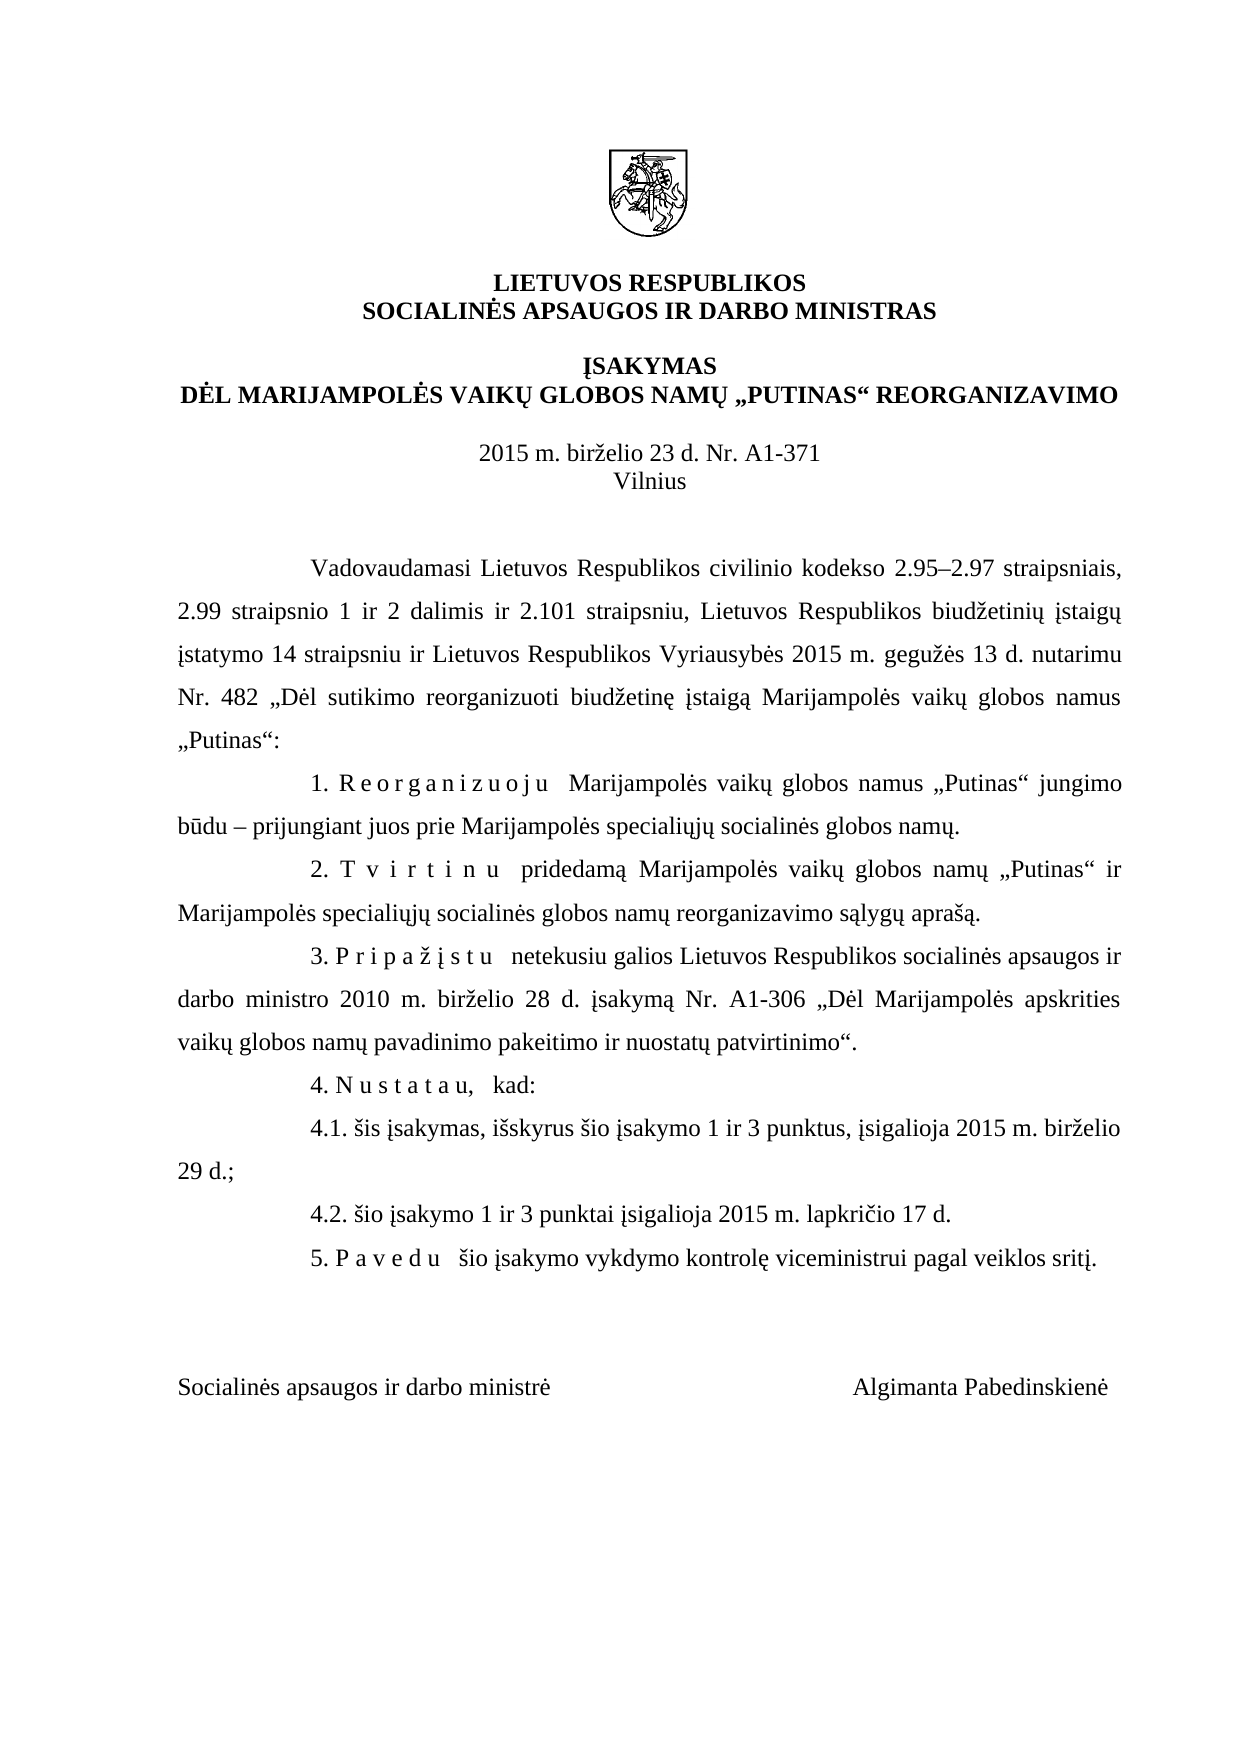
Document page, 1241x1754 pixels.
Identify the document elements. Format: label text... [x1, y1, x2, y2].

text ĮSAKYMAS [177, 351, 1122, 380]
text Vadovaudamasi Lietuvos Respublikos civilinio kodekso 2.95–2.97 straipsniais, 2.99 straipsnio 1 ir 2 dalimis ir 2.101 straipsniu, Lietuvos Respublikos biudžetinių įstaigų įstatymo 14 straipsniu ir Lietuvos Respublikos Vyriausybės 2015 m. gegužės 13 d. nutarimu Nr. 482 „Dėl sutikimo reorganizuoti biudžetinę įstaigą Marijampolės vaikų globos namus „Putinas“: [177, 553, 1122, 754]
text 5. P a v e d u šio įsakymo vykdymo kontrolę viceministrui pagal veiklos sritį. [177, 1243, 1122, 1271]
text DĖL marijampolės vaikų globos namų „putinas“ reorganizavimo [177, 380, 1122, 409]
text 2. T v i r t i n u pridedamą Marijampolės vaikų globos namų „Putinas“ ir Marijampolės specialiųjų socialinės globos namų reorganizavimo sąlygų aprašą. [177, 854, 1122, 926]
text Socialinės apsaugos ir darbo ministrė Algimanta Pabedinskienė [177, 1372, 1122, 1401]
text LIETUVOS RESPUBLIKOS [177, 268, 1122, 296]
text 1. Reorganizuoju Marijampolės vaikų globos namus „Putinas“ jungimo būdu – prijungiant juos prie Marijampolės specialiųjų socialinės globos namų. [177, 768, 1122, 840]
text 4.2. šio įsakymo 1 ir 3 punktai įsigalioja 2015 m. lapkričio 17 d. [177, 1199, 1122, 1228]
text 2015 m. birželio 23 d. Nr. A1-371 [177, 438, 1122, 466]
text 4.1. šis įsakymas, išskyrus šio įsakymo 1 ir 3 punktus, įsigalioja 2015 m. birželio 29 d.; [177, 1113, 1122, 1185]
text 3. P r i p a ž į s t u netekusiu galios Lietuvos Respublikos socialinės apsaugos ir darbo ministro 2010 m. birželio 28 d. įsakymą Nr. A1-306 „Dėl Marijampolės apskrities vaikų globos namų pavadinimo pakeitimo ir nuostatų patvirtinimo“. [177, 941, 1122, 1056]
text 4. N u s t a t a u, kad: [177, 1070, 1122, 1099]
text SOCIALINĖS APSAUGOS IR DARBO MINISTRAS [177, 296, 1122, 325]
text Vilnius [177, 466, 1122, 495]
